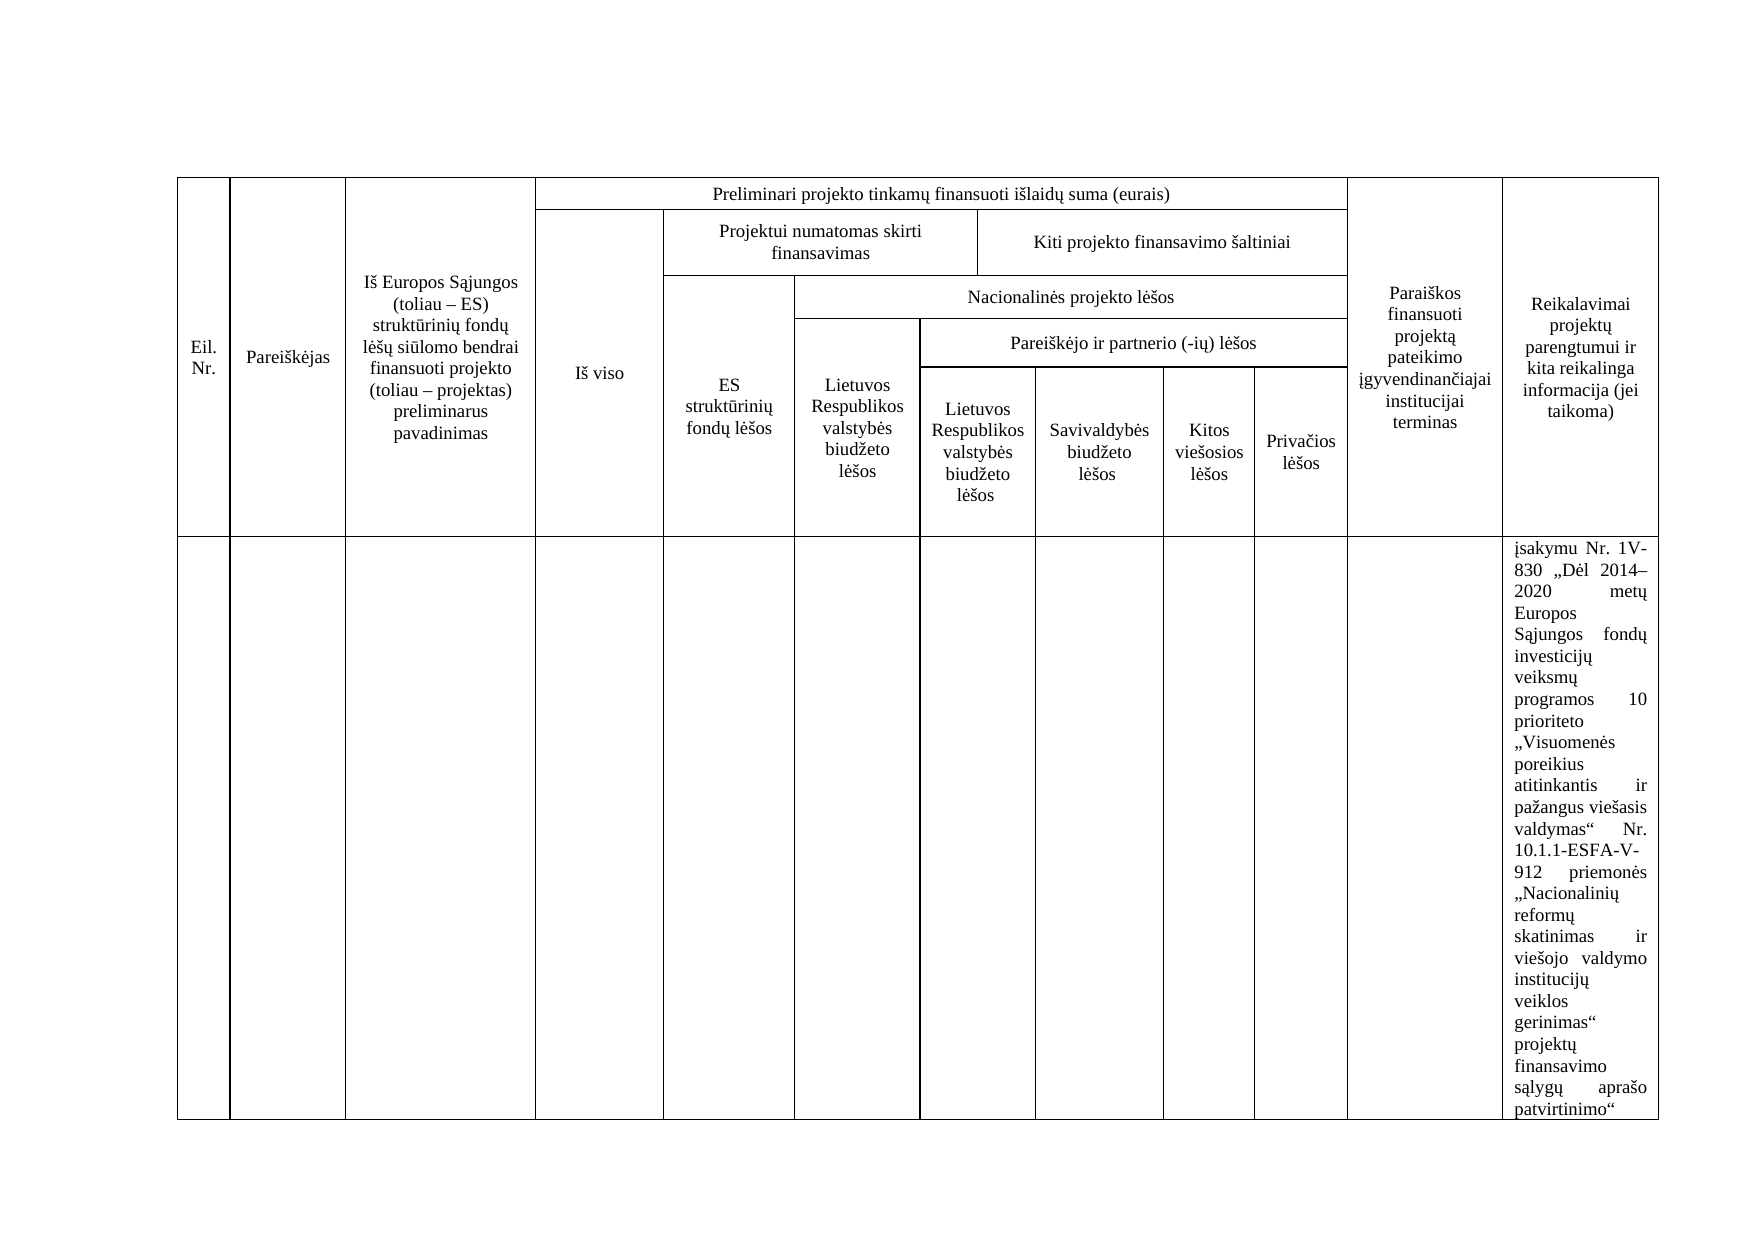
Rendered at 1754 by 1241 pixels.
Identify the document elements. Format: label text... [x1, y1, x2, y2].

table_cell ES struktūrinių fondų lėšos [664, 276, 794, 536]
table_cell įsakymu Nr. 1V-830 „Dėl 2014–2020 metų Europos Sąjungos fondų investicijų veiksmų programos 10 prioriteto „Visuomenės poreikius atitinkantis ir pažangus viešasis valdymas“ Nr. 10.1.1-ESFA-V-912 priemonės „Nacionalinių reformų skatinimas ir viešojo valdymo institucijų veiklos gerinimas“ projektų finansavimo sąlygų aprašo patvirtinimo“ [1503, 537, 1658, 1119]
table_cell [178, 537, 229, 1119]
table_header Reikalavimai projektų parengtumui ir kita reikalinga informacija (jei taikoma) [1503, 178, 1658, 536]
table_header Pareiškėjas [231, 178, 345, 536]
table_cell Kitos viešosios lėšos [1164, 368, 1254, 536]
table_cell [1164, 537, 1254, 1119]
table_cell Projektui numatomas skirti finansavimas [664, 210, 977, 274]
table_cell [795, 537, 919, 1119]
table_cell [664, 537, 794, 1119]
table_cell Pareiškėjo ir partnerio (-ių) lėšos [921, 319, 1347, 366]
table_header Iš Europos Sąjungos (toliau – ES) struktūrinių fondų lėšų siūlomo bendrai finansuoti projekto (toliau – projektas) preliminarus pavadinimas [346, 178, 535, 536]
table_cell Nacionalinės projekto lėšos [795, 276, 1347, 318]
table_cell Lietuvos Respublikos valstybės biudžeto lėšos [795, 319, 919, 536]
table_cell [1348, 537, 1502, 1119]
table_cell [231, 537, 345, 1119]
table_header Eil. Nr. [178, 178, 229, 536]
table_cell [921, 537, 1035, 1119]
table_cell Savivaldybės biudžeto lėšos [1036, 368, 1163, 536]
table_header Paraiškos finansuoti projektą pateikimo įgyvendinančiajai institucijai terminas [1348, 178, 1502, 536]
table_cell Iš viso [536, 210, 663, 536]
table_cell [1255, 537, 1347, 1119]
table_cell [346, 537, 535, 1119]
table_header Preliminari projekto tinkamų finansuoti išlaidų suma (eurais) [536, 178, 1347, 208]
table_cell [536, 537, 663, 1119]
table_cell [1036, 537, 1163, 1119]
table_cell Privačios lėšos [1255, 368, 1347, 536]
table_cell Lietuvos Respublikos valstybės biudžeto lėšos [921, 368, 1035, 536]
table_cell Kiti projekto finansavimo šaltiniai [978, 210, 1347, 274]
